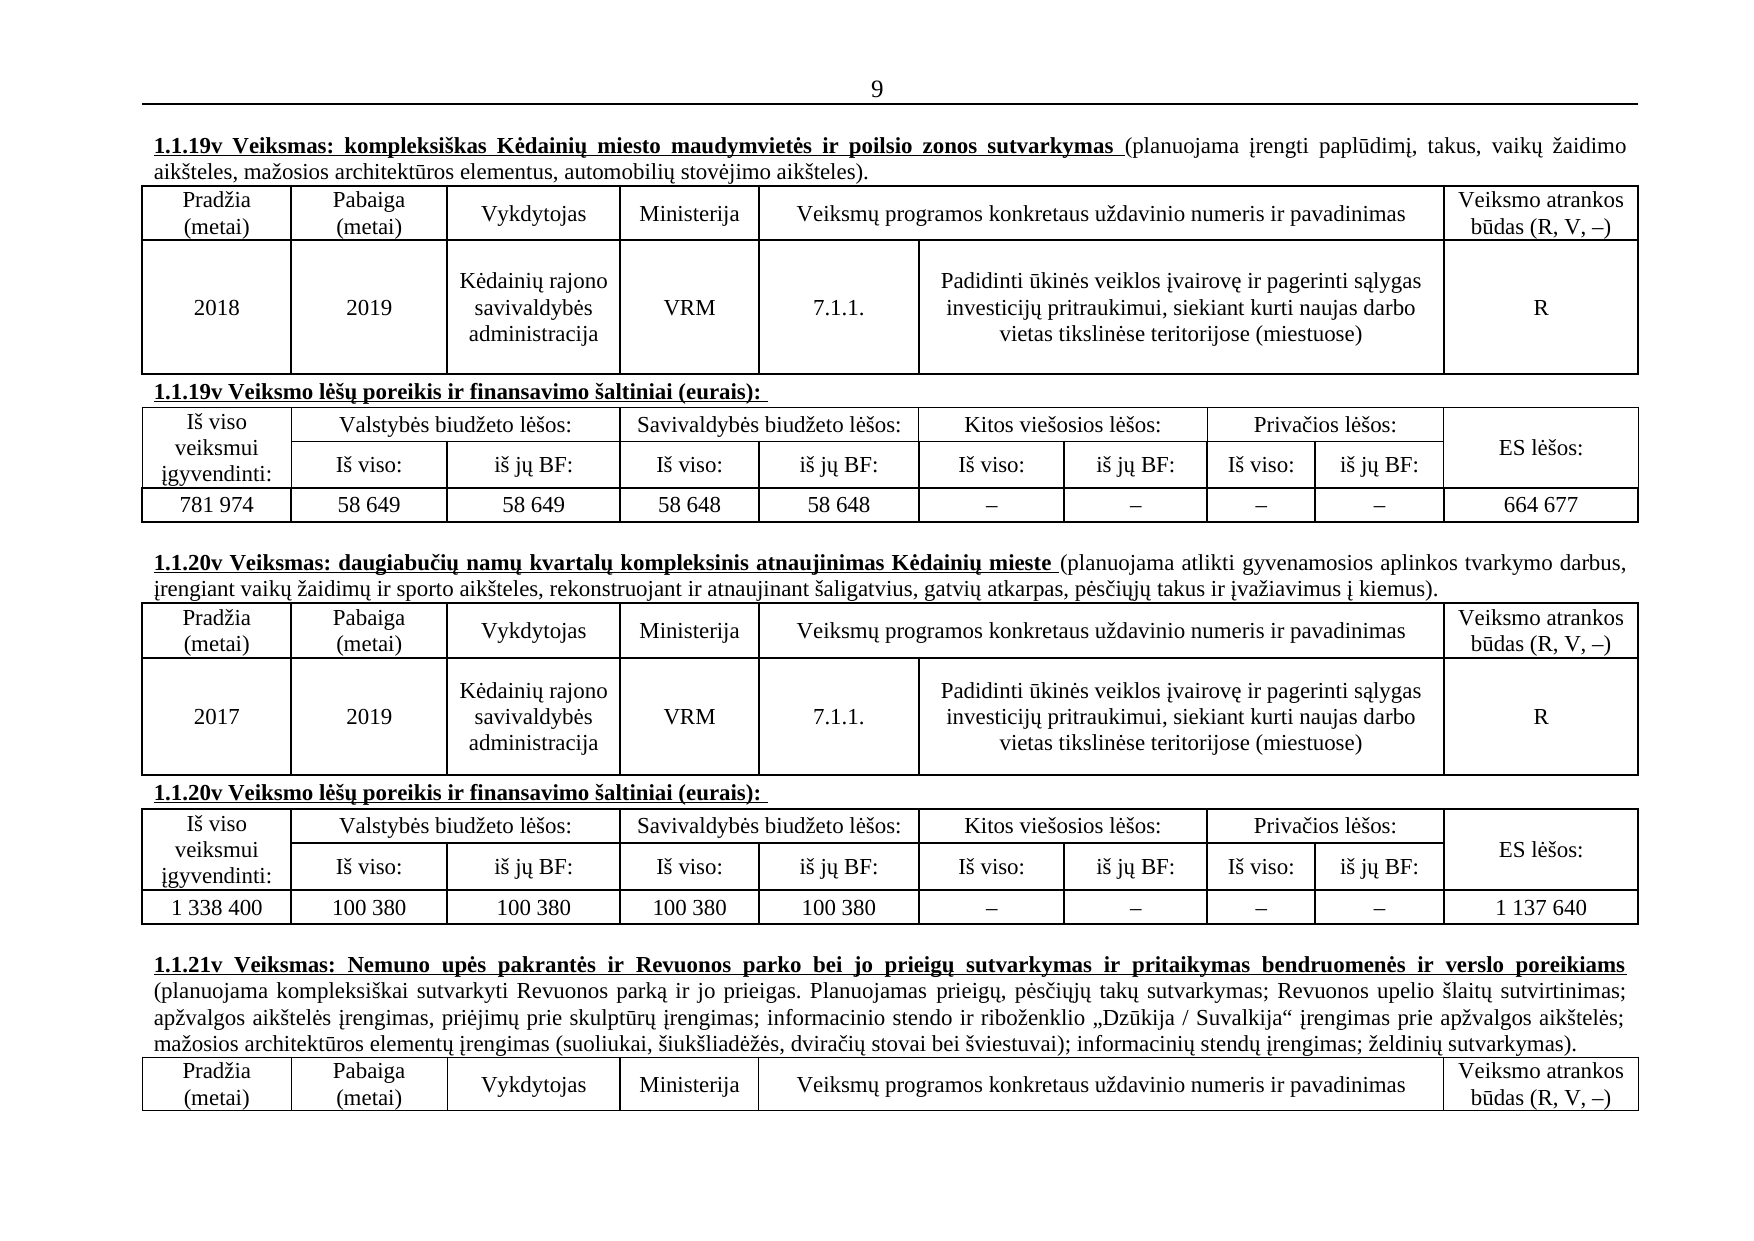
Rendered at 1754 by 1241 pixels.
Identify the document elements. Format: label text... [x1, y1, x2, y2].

table_cell iš jų BF: [1065, 844, 1206, 889]
table_cell [1638, 923, 1645, 1057]
table_cell [1639, 239, 1645, 373]
table_cell [1645, 842, 1650, 889]
table_cell Pabaiga (metai) [292, 1058, 447, 1110]
table_cell Veiksmų programos konkretaus uždavinio numeris ir pavadinimas [760, 604, 1443, 657]
table_cell 2018 [143, 241, 290, 373]
table_cell Iš viso: [920, 844, 1063, 889]
table_cell – [1065, 489, 1206, 521]
table_cell Iš viso: [621, 442, 758, 487]
table_cell iš jų BF: [1316, 442, 1443, 487]
table_cell [128, 521, 142, 602]
table_cell [128, 923, 142, 1057]
table_cell iš jų BF: [760, 442, 918, 487]
table_cell VRM [621, 241, 758, 373]
table_cell 100 380 [621, 891, 758, 923]
table_cell [1656, 774, 1663, 808]
table_cell [1663, 774, 1680, 808]
table_cell [1645, 923, 1650, 1057]
table_cell [1639, 602, 1645, 657]
table_cell Ministerija [621, 187, 758, 239]
table_cell Vykdytojas [448, 187, 619, 239]
table_cell [128, 103, 142, 184]
table_cell [1650, 407, 1656, 441]
table_cell [1650, 185, 1656, 239]
table_cell [1663, 657, 1680, 774]
table_cell [1663, 441, 1680, 487]
table_cell 1.1.20v Veiksmo lėšų poreikis ir finansavimo šaltiniai (eurais): [142, 776, 1638, 808]
table_cell VRM [621, 659, 758, 774]
table_cell Iš viso: [292, 844, 446, 889]
table_cell [1663, 602, 1680, 657]
table_cell Valstybės biudžeto lėšos: [292, 408, 619, 441]
table_cell 58 649 [448, 489, 619, 521]
table_cell 781 974 [143, 489, 290, 521]
table_cell [1663, 185, 1680, 239]
table_cell [1650, 889, 1656, 923]
table_cell 2017 [143, 659, 290, 774]
table_cell – [920, 489, 1063, 521]
table_cell [1639, 1057, 1645, 1110]
table_cell [1663, 407, 1680, 441]
table_cell [128, 808, 141, 842]
table_cell [1638, 103, 1645, 184]
table_cell [1663, 923, 1680, 1057]
table_cell Valstybės biudžeto lėšos: [292, 810, 619, 842]
table_cell R [1445, 241, 1637, 373]
table_cell [128, 407, 142, 441]
table_cell [1650, 602, 1656, 657]
table_cell Privačios lėšos: [1208, 408, 1443, 441]
table_cell [128, 487, 141, 521]
table_cell [1650, 441, 1656, 487]
table_cell [1656, 103, 1663, 184]
table_cell Kėdainių rajono savivaldybės administracija [448, 241, 619, 373]
table_cell [1656, 602, 1663, 657]
table_cell [1639, 487, 1645, 521]
table_cell Veiksmų programos konkretaus uždavinio numeris ir pavadinimas [760, 187, 1443, 239]
table_cell Iš viso: [920, 442, 1063, 487]
table_cell [1656, 889, 1663, 923]
table_cell [1638, 774, 1645, 808]
table_cell [1645, 487, 1650, 521]
table_cell [1650, 521, 1656, 602]
table_cell [1645, 441, 1650, 487]
table_cell Veiksmų programos konkretaus uždavinio numeris ir pavadinimas [759, 1058, 1443, 1110]
table_cell Iš viso: [292, 442, 446, 487]
table_cell [1650, 808, 1656, 842]
table_cell [128, 657, 141, 774]
table_cell 1.1.20v Veiksmas: daugiabučių namų kvartalų kompleksinis atnaujinimas Kėdainių mieste (planuojama atlikti gyvenamosios aplinkos tvarkymo darbus, įrengiant vaikų žaidimų ir sporto aikšteles, rekonstruojant ir atnaujinant šaligatvius, gatvių atkarpas, pėsčiųjų takus ir įvažiavimus į kiemus). [142, 523, 1638, 602]
table_cell [1639, 842, 1645, 889]
table_cell [1645, 239, 1650, 373]
table_cell [1645, 657, 1650, 774]
table_cell [1656, 842, 1663, 889]
table_cell [128, 373, 142, 407]
table_cell 1.1.21v Veiksmas: Nemuno upės pakrantės ir Revuonos parko bei jo prieigų sutvarkymas ir pritaikymas bendruomenės ir verslo poreikiams (planuojama kompleksiškai sutvarkyti Revuonos parką ir jo prieigas. Planuojamas prieigų, pėsčiųjų takų sutvarkymas; Revuonos upelio šlaitų sutvirtinimas; apžvalgos aikštelės įrengimas, priėjimų prie skulptūrų įrengimas; informacinio stendo ir riboženklio „Dzūkija / Suvalkija“ įrengimas prie apžvalgos aikštelės; mažosios architektūros elementų įrengimas (suoliukai, šiukšliadėžės, dviračių stovai bei šviestuvai); informacinių stendų įrengimas; želdinių sutvarkymas). [142, 925, 1638, 1057]
table_cell [1645, 889, 1650, 923]
table_cell [1645, 521, 1650, 602]
table_cell Pradžia (metai) [143, 1058, 291, 1110]
table_cell Kitos viešosios lėšos: [920, 810, 1206, 842]
table_cell 100 380 [448, 891, 619, 923]
table_cell 100 380 [760, 891, 918, 923]
table_cell [1663, 103, 1680, 184]
table_cell [1639, 808, 1645, 842]
table_cell [1645, 602, 1650, 657]
table_cell 2019 [292, 659, 446, 774]
table_cell [1650, 842, 1656, 889]
table_cell Pabaiga (metai) [292, 604, 446, 657]
table_cell Iš viso: [1208, 442, 1314, 487]
table_cell [1656, 407, 1663, 441]
table_cell Vykdytojas [448, 1058, 619, 1110]
table_cell Ministerija [621, 1058, 758, 1110]
table_cell 1.1.19v Veiksmas: kompleksiškas Kėdainių miesto maudymvietės ir poilsio zonos sutvarkymas (planuojama įrengti paplūdimį, takus, vaikų žaidimo aikšteles, mažosios architektūros elementus, automobilių stovėjimo aikšteles). [142, 105, 1638, 184]
table_cell Iš viso: [1208, 844, 1314, 889]
table_cell – [1208, 489, 1314, 521]
table_cell [1645, 808, 1650, 842]
table_cell [1656, 1057, 1663, 1110]
table_cell [1645, 1057, 1650, 1110]
table_cell 664 677 [1445, 489, 1637, 521]
table_cell Pradžia (metai) [143, 187, 290, 239]
table_cell R [1445, 659, 1637, 774]
table_cell 1 137 640 [1445, 891, 1637, 923]
table_cell Pradžia (metai) [143, 604, 290, 657]
table_cell [1650, 103, 1656, 184]
table_cell [1650, 239, 1656, 373]
table_cell 7.1.1. [760, 659, 918, 774]
table_cell [1656, 923, 1663, 1057]
table_cell [1650, 373, 1656, 407]
table_cell 2019 [292, 241, 446, 373]
table_cell Iš viso veiksmui įgyvendinti: [143, 810, 290, 889]
table_cell [128, 602, 141, 657]
table_cell [1645, 407, 1650, 441]
table_cell ES lėšos: [1445, 810, 1637, 889]
table_cell [1663, 808, 1680, 842]
table_cell [1638, 373, 1645, 407]
table_cell Padidinti ūkinės veiklos įvairovę ir pagerinti sąlygas investicijų pritraukimui, siekiant kurti naujas darbo vietas tikslinėse teritorijose (miestuose) [920, 241, 1443, 373]
table_cell [1663, 373, 1680, 407]
table_cell [1639, 407, 1645, 441]
table_cell iš jų BF: [1316, 844, 1443, 889]
table_cell 58 648 [621, 489, 758, 521]
table_cell Pabaiga (metai) [292, 187, 446, 239]
table_cell 1.1.19v Veiksmo lėšų poreikis ir finansavimo šaltiniai (eurais): [142, 375, 1638, 407]
table_cell iš jų BF: [1065, 442, 1206, 487]
table_cell [1645, 774, 1650, 808]
table_cell [1656, 441, 1663, 487]
table_cell [1645, 103, 1650, 184]
table_cell – [1208, 891, 1314, 923]
table_cell Kėdainių rajono savivaldybės administracija [448, 659, 619, 774]
table_cell [1650, 1057, 1656, 1110]
table_cell [1650, 487, 1656, 521]
table_cell Ministerija [621, 604, 758, 657]
table_cell [1645, 185, 1650, 239]
table_cell [1656, 657, 1663, 774]
table_cell – [920, 891, 1063, 923]
table_cell [1656, 521, 1663, 602]
table_cell [128, 239, 141, 373]
table_cell iš jų BF: [448, 442, 619, 487]
table_cell 58 648 [760, 489, 918, 521]
table_cell [128, 842, 141, 889]
table_cell [128, 889, 141, 923]
table_cell Iš viso veiksmui įgyvendinti: [143, 408, 291, 487]
table_cell 58 649 [292, 489, 446, 521]
table_cell [1656, 239, 1663, 373]
table_cell 7.1.1. [760, 241, 918, 373]
table_cell [1639, 889, 1645, 923]
table_cell [1663, 1057, 1680, 1110]
table_cell Veiksmo atrankos būdas (R, V, –) [1445, 604, 1637, 657]
table_cell [1639, 185, 1645, 239]
table_cell [1656, 808, 1663, 842]
table_cell [1663, 889, 1680, 923]
table_cell Padidinti ūkinės veiklos įvairovę ir pagerinti sąlygas investicijų pritraukimui, siekiant kurti naujas darbo vietas tikslinėse teritorijose (miestuose) [920, 659, 1443, 774]
table_cell Privačios lėšos: [1208, 810, 1443, 842]
table_cell 100 380 [292, 891, 446, 923]
table_cell [1645, 373, 1650, 407]
table_cell [1638, 521, 1645, 602]
table_cell [1656, 373, 1663, 407]
table_cell [1650, 657, 1656, 774]
table_cell [1639, 441, 1645, 487]
table_cell – [1065, 891, 1206, 923]
table_cell iš jų BF: [448, 844, 619, 889]
table_cell [128, 774, 142, 808]
table_cell iš jų BF: [760, 844, 918, 889]
table_cell Veiksmo atrankos būdas (R, V, –) [1444, 1058, 1638, 1110]
table_cell [1663, 239, 1680, 373]
table_cell [1663, 521, 1680, 602]
table_cell [128, 1057, 142, 1110]
table_cell [128, 441, 142, 487]
table_cell Vykdytojas [448, 604, 619, 657]
table_cell [1656, 487, 1663, 521]
table_cell [1663, 842, 1680, 889]
table_cell [1663, 487, 1680, 521]
table_cell 1 338 400 [143, 891, 290, 923]
table_cell [128, 185, 141, 239]
table_cell Veiksmo atrankos būdas (R, V, –) [1445, 187, 1637, 239]
table_cell Iš viso: [621, 844, 758, 889]
table_cell [1656, 185, 1663, 239]
table_cell Savivaldybės biudžeto lėšos: [621, 408, 918, 441]
table_cell [1650, 923, 1656, 1057]
table_cell Savivaldybės biudžeto lėšos: [621, 810, 918, 842]
table_cell [1650, 774, 1656, 808]
table_cell – [1316, 891, 1443, 923]
table_cell ES lėšos: [1444, 408, 1638, 487]
table_cell [1639, 657, 1645, 774]
table_cell Kitos viešosios lėšos: [919, 408, 1207, 441]
table_cell – [1316, 489, 1443, 521]
